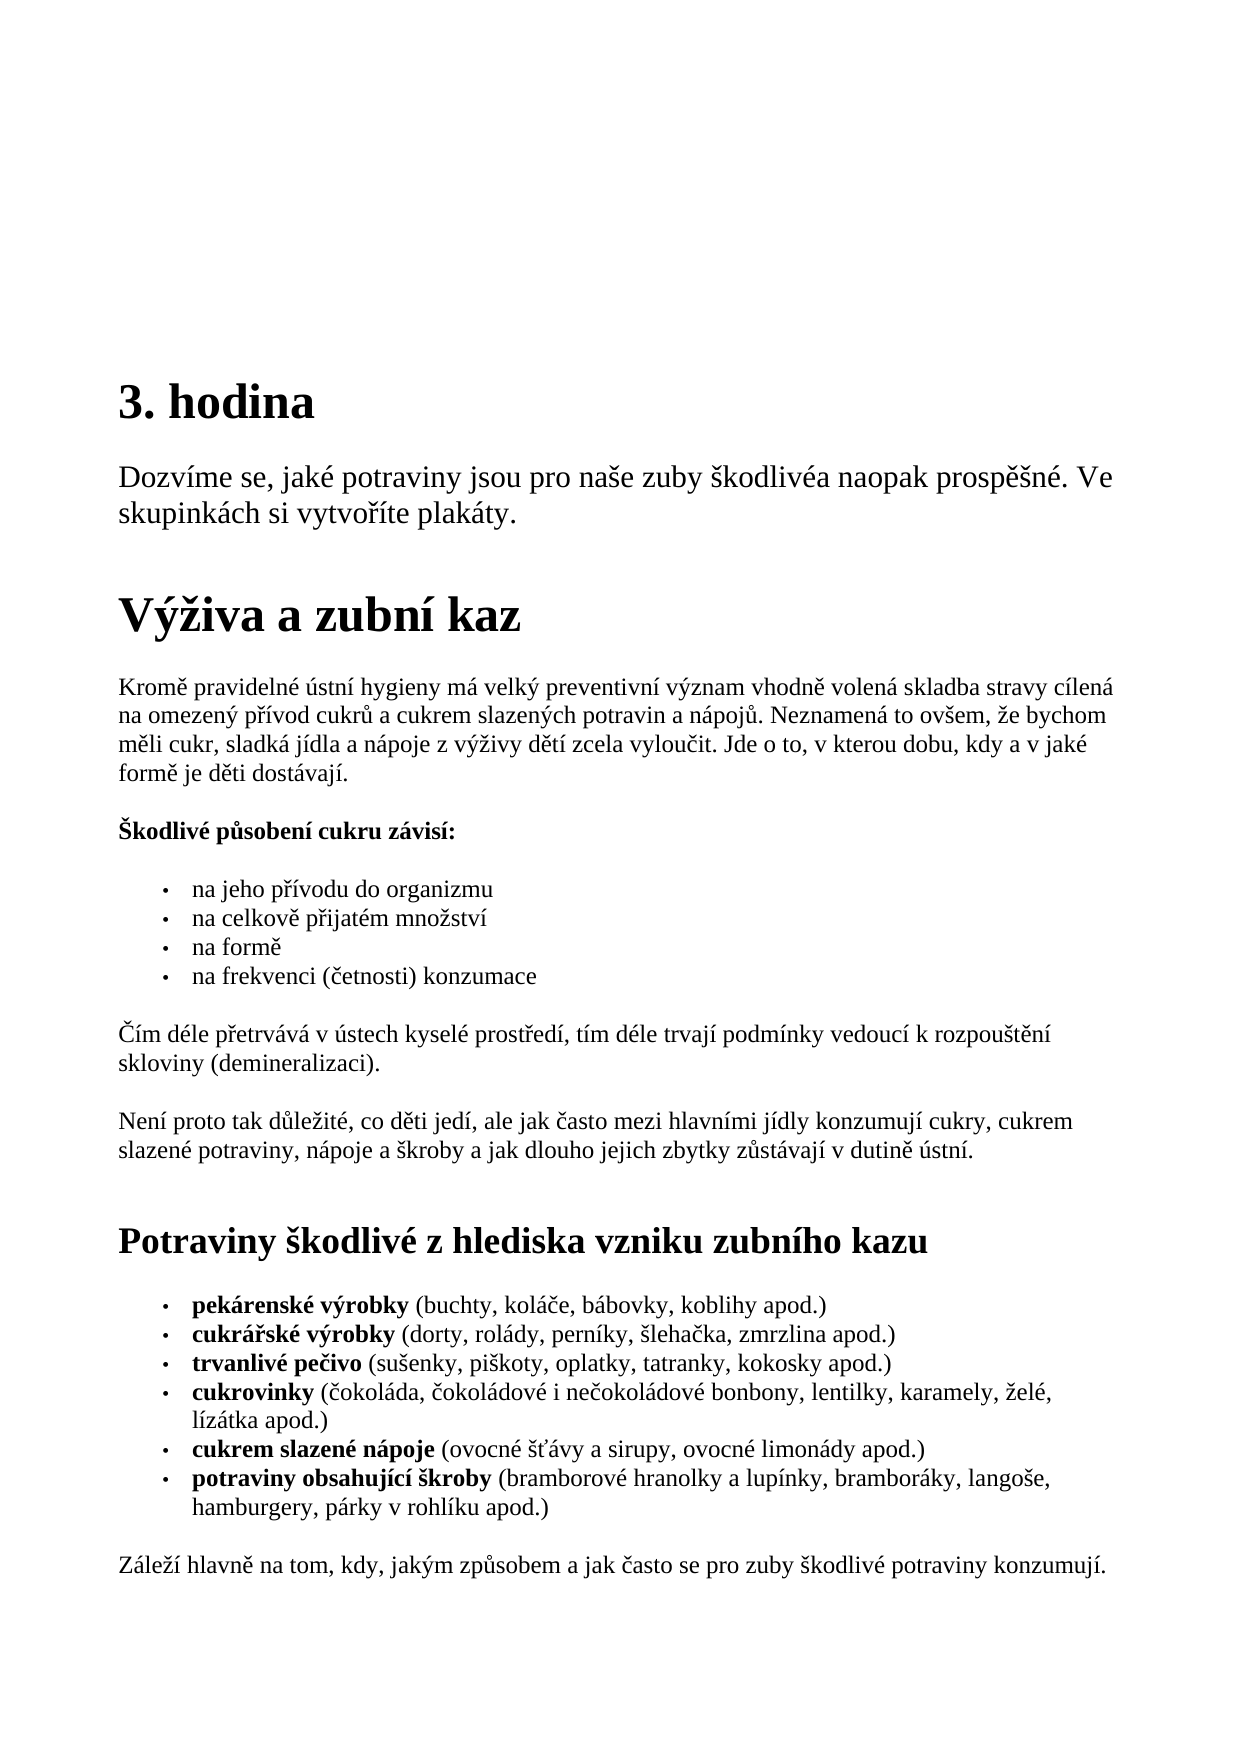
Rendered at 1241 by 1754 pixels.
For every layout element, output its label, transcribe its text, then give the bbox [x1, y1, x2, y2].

text Škodlivé působení cukru závisí: [118, 816, 1122, 845]
list cukrem slazené nápoje (ovocné šťávy a sirupy, ovocné limonády apod.) [162, 1434, 1122, 1463]
list na jeho přívodu do organizmu [162, 874, 1122, 903]
list na celkově přijatém množství [162, 903, 1122, 932]
list pekárenské výrobky (buchty, koláče, bábovky, koblihy apod.) [162, 1291, 1122, 1319]
subtitle Výživa a zubní kaz [118, 585, 1122, 642]
list cukrářské výrobky (dorty, rolády, perníky, šlehačka, zmrzlina apod.) [162, 1319, 1122, 1348]
list potraviny obsahující škroby (bramborové hranolky a lupínky, bramboráky, langoše, hamburgery, párky v rohlíku apod.) [162, 1463, 1122, 1521]
list trvanlivé pečivo (sušenky, piškoty, oplatky, tatranky, kokosky apod.) [162, 1348, 1122, 1377]
list na formě [162, 932, 1122, 961]
text Čím déle přetrvává v ústech kyselé prostředí, tím déle trvají podmínky vedoucí k rozpouštění skloviny (demineralizaci). [118, 1019, 1122, 1077]
text Dozvíme se, jaké potraviny jsou pro naše zuby škodlivéa naopak prospěšné. Ve skupinkách si vytvoříte plakáty. [118, 458, 1122, 530]
list cukrovinky (čokoláda, čokoládové i nečokoládové bonbony, lentilky, karamely, želé, lízátka apod.) [162, 1377, 1122, 1434]
list na frekvenci (četnosti) konzumace [162, 961, 1122, 989]
text Kromě pravidelné ústní hygieny má velký preventivní význam vhodně volená skladba stravy cílená na omezený přívod cukrů a cukrem slazených potravin a nápojů. Neznamená to ovšem, že bychom měli cukr, sladká jídla a nápoje z výživy dětí zcela vyloučit. Jde o to, v kterou dobu, kdy a v jaké formě je děti dostávají. [118, 672, 1122, 787]
text Není proto tak důležité, co děti jedí, ale jak často mezi hlavními jídly konzumují cukry, cukrem slazené potraviny, nápoje a škroby a jak dlouho jejich zbytky zůstávají v dutině ústní. [118, 1106, 1122, 1163]
text Záleží hlavně na tom, kdy, jakým způsobem a jak často se pro zuby škodlivé potraviny konzumují. [118, 1550, 1122, 1579]
subtitle 3. hodina [118, 372, 1122, 429]
subtitle Potraviny škodlivé z hlediska vzniku zubního kazu [118, 1218, 1122, 1261]
